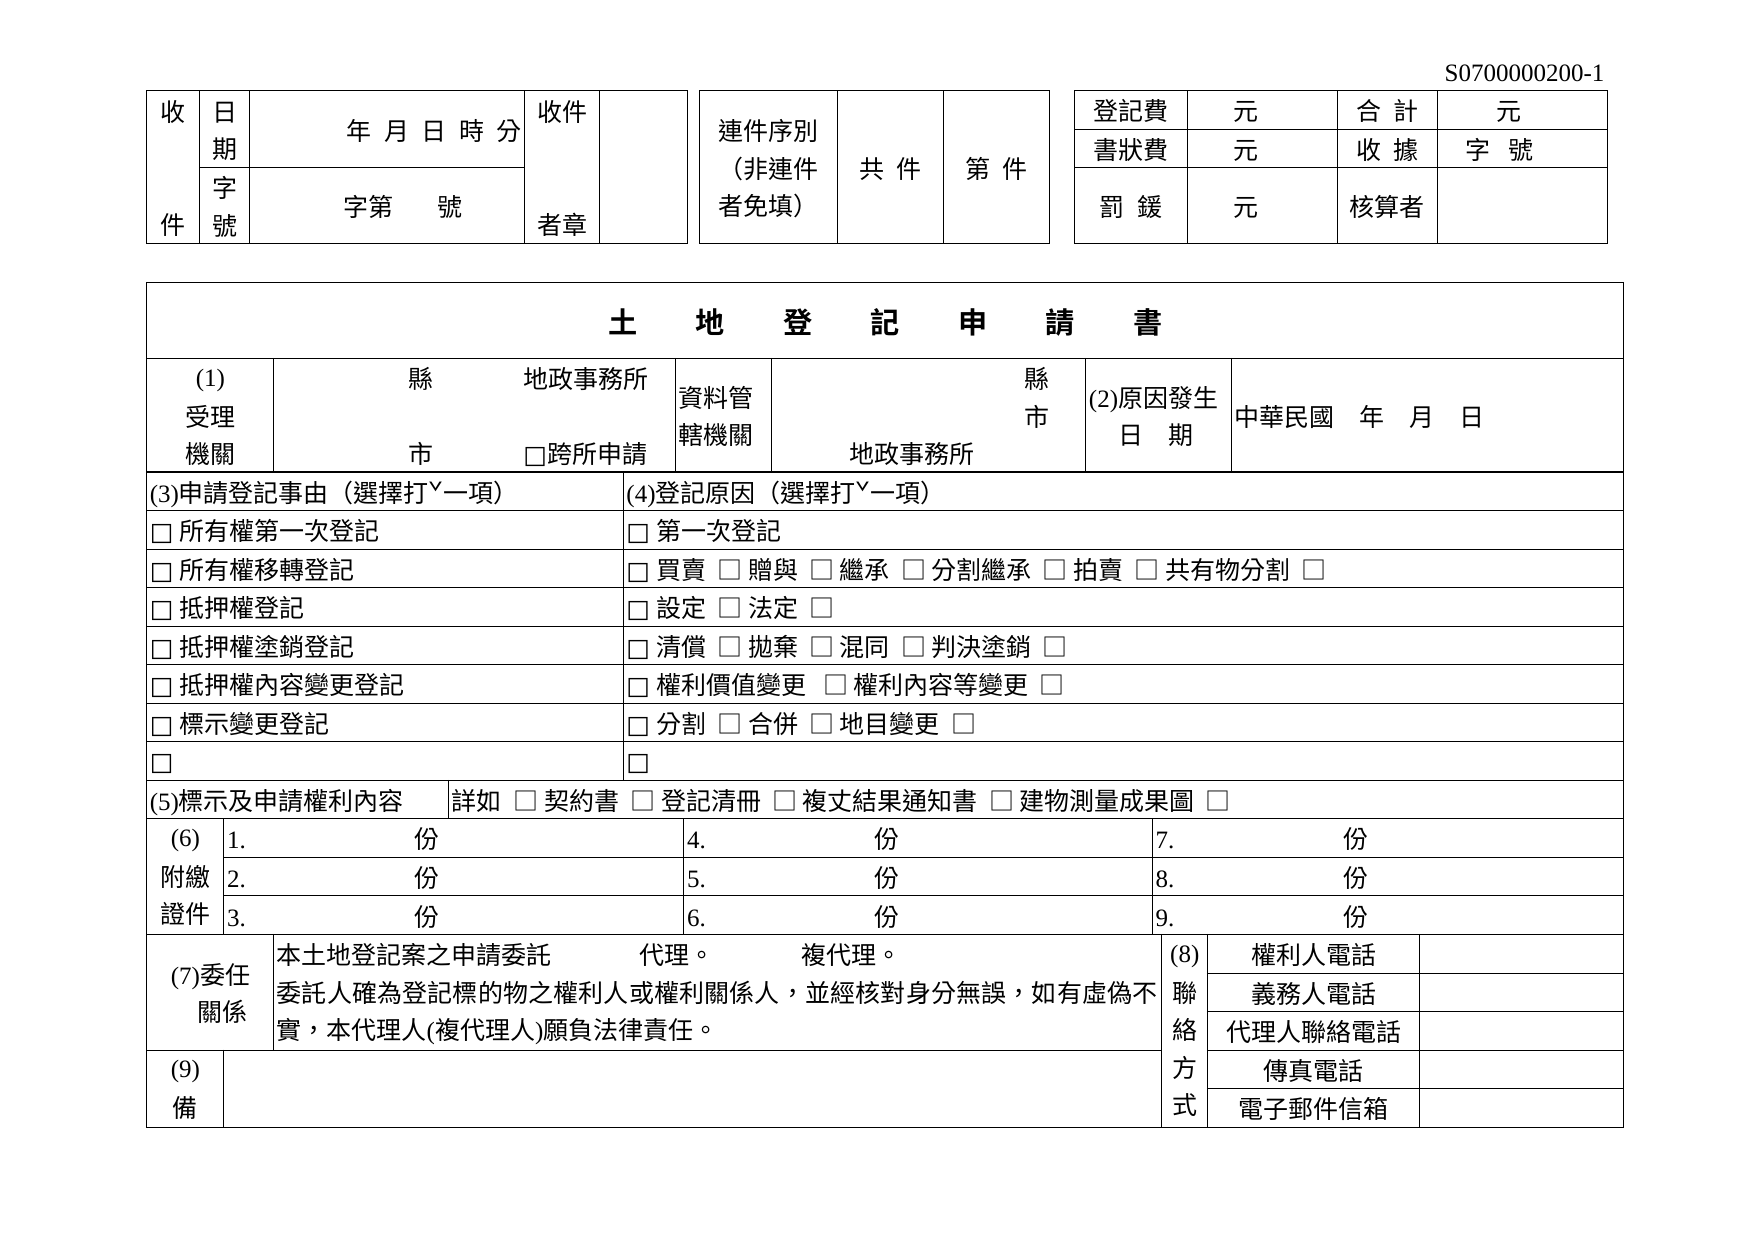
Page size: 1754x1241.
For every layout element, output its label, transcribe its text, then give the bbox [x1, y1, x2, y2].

table_cell □ 第一次登記 [624, 511, 1623, 548]
table_header 日期 [200, 91, 249, 167]
table_cell 元 [1188, 130, 1337, 167]
table_cell □ 標示變更登記 [147, 704, 623, 741]
table_header 元 [1438, 91, 1607, 129]
table_cell 詳如 □ 契約書 □ 登記清冊 □ 複丈結果通知書 □ 建物測量成果圖 □ [449, 781, 1623, 818]
table_cell (6) 附繳 證件 [147, 819, 223, 934]
table_cell □ 抵押權登記 [147, 588, 623, 626]
table_cell 傳真電話 [1208, 1051, 1419, 1088]
table_cell 4. 份 [684, 819, 1152, 857]
table_cell □ 抵押權內容變更登記 [147, 665, 623, 703]
table_cell 書狀費 [1075, 130, 1187, 167]
table_cell □ 抵押權塗銷登記 [147, 627, 623, 664]
table_cell 6. 份 [684, 896, 1152, 934]
table_cell 地政事務所 □跨所申請 [436, 359, 675, 471]
table_cell 中華民國 年 月 日 [1232, 359, 1623, 471]
table_cell 核算者 [1338, 168, 1437, 243]
table_header 合 計 [1338, 91, 1437, 129]
table_cell □ 所有權第一次登記 [147, 511, 623, 548]
table_cell 字 號 [1438, 130, 1607, 167]
table_cell □ 買賣 □ 贈與 □ 繼承 □ 分割繼承 □ 拍賣 □ 共有物分割 □ [624, 550, 1623, 587]
table_cell [1438, 168, 1607, 243]
table_header [600, 91, 687, 243]
table_cell 7. 份 [1153, 819, 1623, 857]
table_header 收件 者章 [525, 91, 599, 243]
table_cell [1420, 974, 1623, 1011]
table_cell 縣 市 [274, 359, 436, 471]
table_cell 字號 [200, 168, 249, 243]
table_header 連件序別 （非連件 者免填） [700, 91, 837, 243]
table_cell 元 [1188, 168, 1337, 243]
table_header 年 月 日 時 分 [250, 91, 524, 167]
table_cell 縣 市 地政事務所 [772, 359, 1085, 471]
table_cell (8) 聯 絡 方 式 [1162, 935, 1207, 1127]
table_cell 1. 份 [224, 819, 683, 857]
table_cell (2)原因發生 日 期 [1086, 359, 1231, 471]
table_cell 資料管 轄機關 [676, 359, 771, 471]
table_cell 3. 份 [224, 896, 683, 934]
table_cell 電子郵件信箱 [1208, 1089, 1419, 1127]
table_cell [1420, 935, 1623, 972]
table_cell 收 據 [1338, 130, 1437, 167]
table_cell 8. 份 [1153, 858, 1623, 895]
table_cell (4)登記原因（選擇打ˇ一項） [624, 473, 1623, 510]
table_cell (9) 備 [147, 1051, 223, 1127]
table_cell (1) 受理 機關 [147, 359, 273, 471]
table_cell (3)申請登記事由（選擇打ˇ一項） [147, 473, 623, 510]
table_cell 2. 份 [224, 858, 683, 895]
table_header [1050, 90, 1074, 243]
table_header 土 地 登 記 申 請 書 [147, 283, 1623, 358]
table_cell (7)委任 關係 [147, 935, 273, 1049]
table_cell 代理人聯絡電話 [1208, 1012, 1419, 1049]
table_header 共 件 [838, 91, 943, 243]
table_cell [1420, 1012, 1623, 1049]
table_cell [1420, 1089, 1623, 1127]
table_cell □ 權利價值變更 □ 權利內容等變更 □ [624, 665, 1623, 703]
table_header 登記費 [1075, 91, 1187, 129]
table_cell [1420, 1051, 1623, 1088]
table_cell [224, 1051, 1161, 1127]
table_cell □ [147, 742, 623, 780]
table_cell 5. 份 [684, 858, 1152, 895]
table_header 元 [1188, 91, 1337, 129]
table_cell □ 設定 □ 法定 □ [624, 588, 1623, 626]
table_cell 權利人電話 [1208, 935, 1419, 972]
table_cell 字第 號 [250, 168, 524, 243]
table_cell 罰 鍰 [1075, 168, 1187, 243]
table_cell □ 分割 □ 合併 □ 地目變更 □ [624, 704, 1623, 741]
table_cell 9. 份 [1153, 896, 1623, 934]
table_header [688, 90, 699, 243]
table_header 收 件 [147, 91, 199, 243]
table_cell □ [624, 742, 1623, 780]
table_cell 義務人電話 [1208, 974, 1419, 1011]
table_header 第 件 [944, 91, 1049, 243]
table_cell □ 所有權移轉登記 [147, 550, 623, 587]
table_cell (5)標示及申請權利內容 [147, 781, 448, 818]
table_cell □ 清償 □ 拋棄 □ 混同 □ 判決塗銷 □ [624, 627, 1623, 664]
table_cell 本土地登記案之申請委託 代理。 複代理。 委託人確為登記標的物之權利人或權利關係人，並經核對身分無誤，如有虛偽不實，本代理人(複代理人)願負法律責任。 [274, 935, 1161, 1049]
